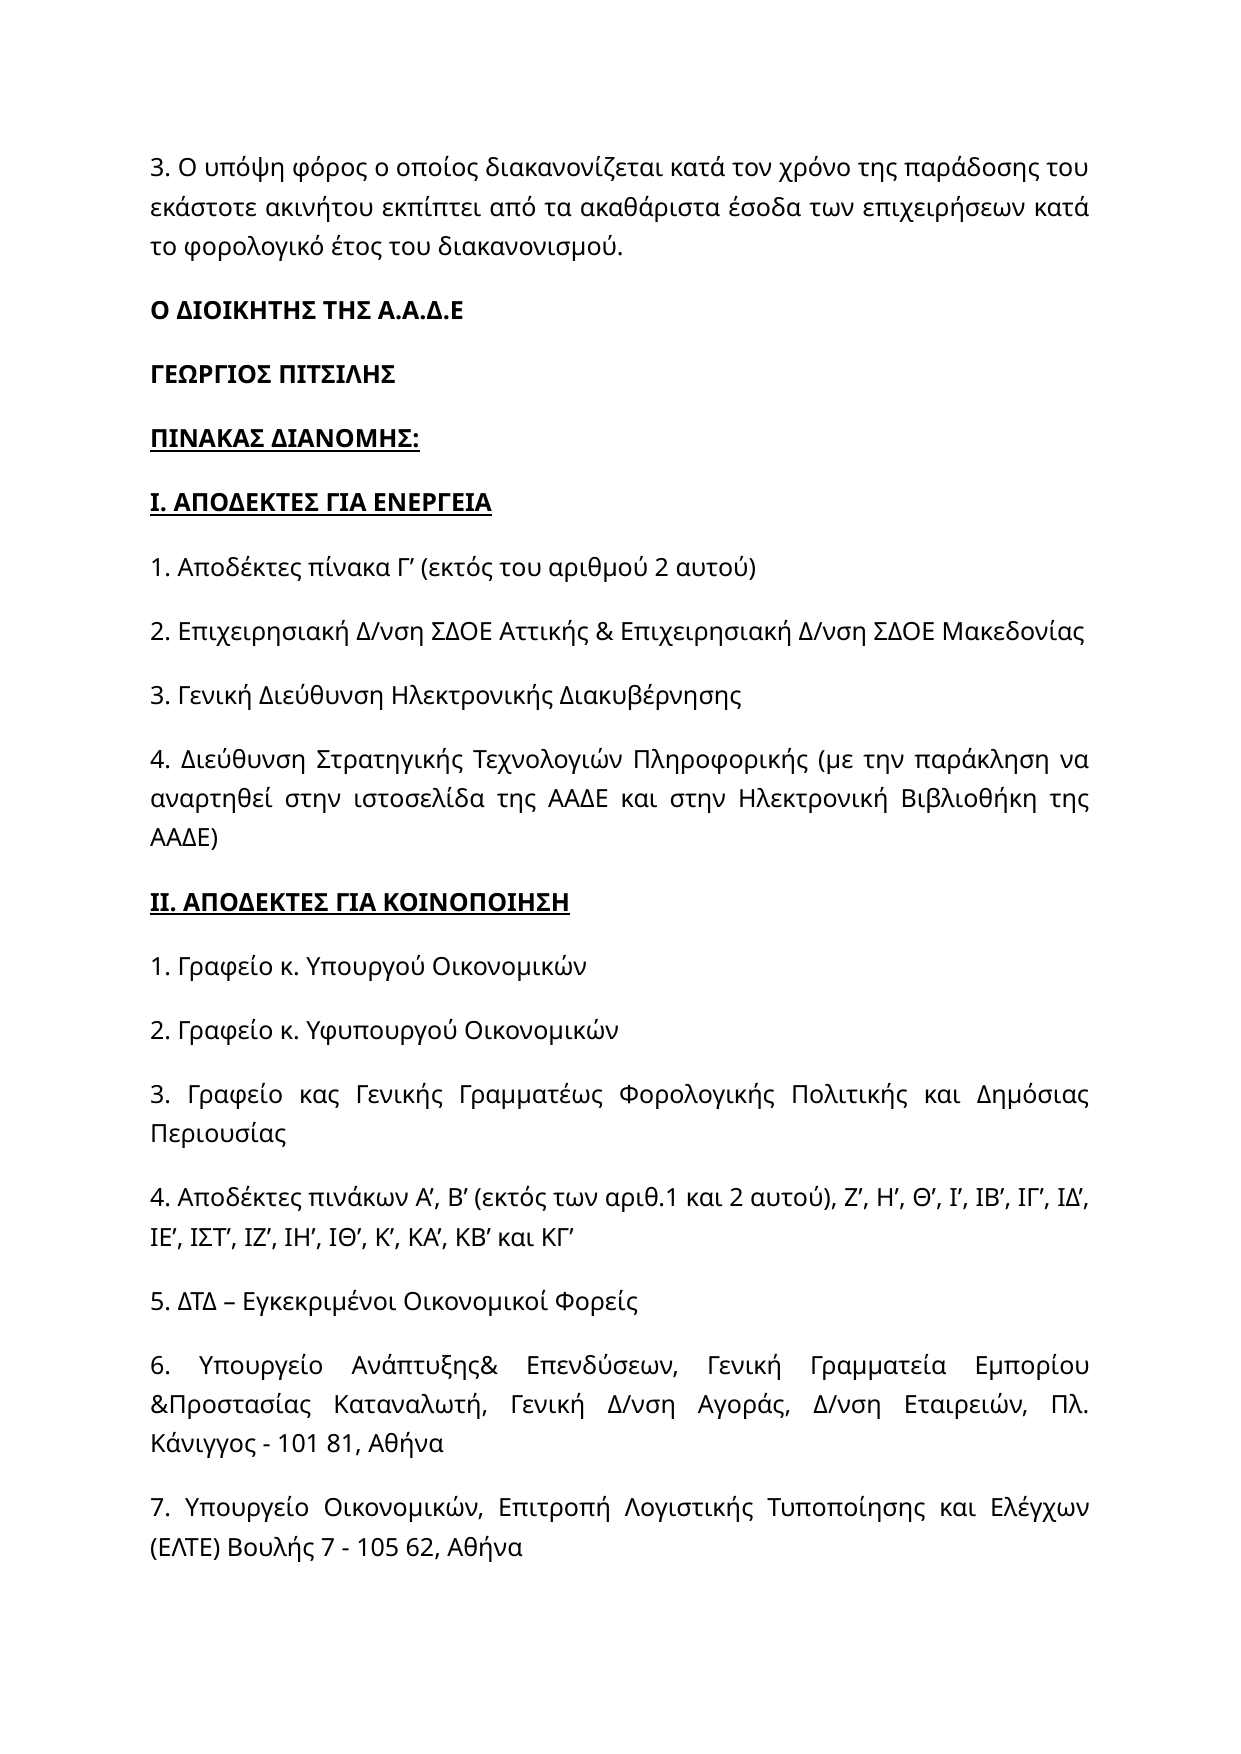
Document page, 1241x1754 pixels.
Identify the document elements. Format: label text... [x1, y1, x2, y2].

text 2. Γραφείο κ. Υφυπουργού Οικονομικών [150, 1012, 1090, 1047]
text 2. Επιχειρησιακή Δ/νση ΣΔΟΕ Αττικής & Επιχειρησιακή Δ/νση ΣΔΟΕ Μακεδονίας [150, 613, 1090, 647]
text ΙΙ. ΑΠΟΔΕΚΤΕΣ ΓΙΑ ΚΟΙΝΟΠΟΙΗΣΗ [150, 884, 1090, 918]
text 1. Αποδέκτες πίνακα Γ’ (εκτός του αριθμού 2 αυτού) [150, 549, 1090, 583]
text Ο ΔΙΟΙΚΗΤΗΣ ΤΗΣ Α.Α.Δ.Ε [150, 292, 1090, 327]
text 7. Υπουργείο Οικονομικών, Επιτροπή Λογιστικής Τυποποίησης και Ελέγχων (ΕΛΤΕ) Βουλής 7 - 105 62, Αθήνα [150, 1490, 1090, 1563]
text 4. Αποδέκτες πινάκων Α’, Β’ (εκτός των αριθ.1 και 2 αυτού), Ζ’, Η’, Θ’, Ι’, ΙΒ’, ΙΓ’, ΙΔ’, ΙΕ’, ΙΣΤ’, ΙΖ’, ΙΗ’, ΙΘ’, Κ’, ΚΑ’, ΚΒ’ και ΚΓ’ [150, 1180, 1090, 1253]
text 3. Ο υπόψη φόρος ο οποίος διακανονίζεται κατά τον χρόνο της παράδοσης του εκάστοτε ακινήτου εκπίπτει από τα ακαθάριστα έσοδα των επιχειρήσεων κατά το φορολογικό έτος του διακανονισμού. [150, 150, 1090, 262]
text Ι. ΑΠΟΔΕΚΤΕΣ ΓΙΑ ΕΝΕΡΓΕΙΑ [150, 485, 1090, 519]
text 3. Γραφείο κας Γενικής Γραμματέως Φορολογικής Πολιτικής και Δημόσιας Περιουσίας [150, 1077, 1090, 1150]
text 1. Γραφείο κ. Υπουργού Οικονομικών [150, 948, 1090, 982]
text ΠΙΝΑΚΑΣ ΔΙΑΝΟΜΗΣ: [150, 421, 1090, 455]
text 3. Γενική Διεύθυνση Ηλεκτρονικής Διακυβέρνησης [150, 677, 1090, 712]
text 6. Υπουργείο Ανάπτυξης& Επενδύσεων, Γενική Γραμματεία Εμπορίου &Προστασίας Καταναλωτή, Γενική Δ/νση Αγοράς, Δ/νση Εταιρειών, Πλ. Κάνιγγος - 101 81, Αθήνα [150, 1347, 1090, 1460]
text 5. ΔΤΔ – Εγκεκριμένοι Οικονομικοί Φορείς [150, 1283, 1090, 1317]
text 4. Διεύθυνση Στρατηγικής Τεχνολογιών Πληροφορικής (με την παράκληση να αναρτηθεί στην ιστοσελίδα της ΑΑΔΕ και στην Ηλεκτρονική Βιβλιοθήκη της ΑΑΔΕ) [150, 742, 1090, 854]
text ΓΕΩΡΓΙΟΣ ΠΙΤΣΙΛΗΣ [150, 357, 1090, 391]
